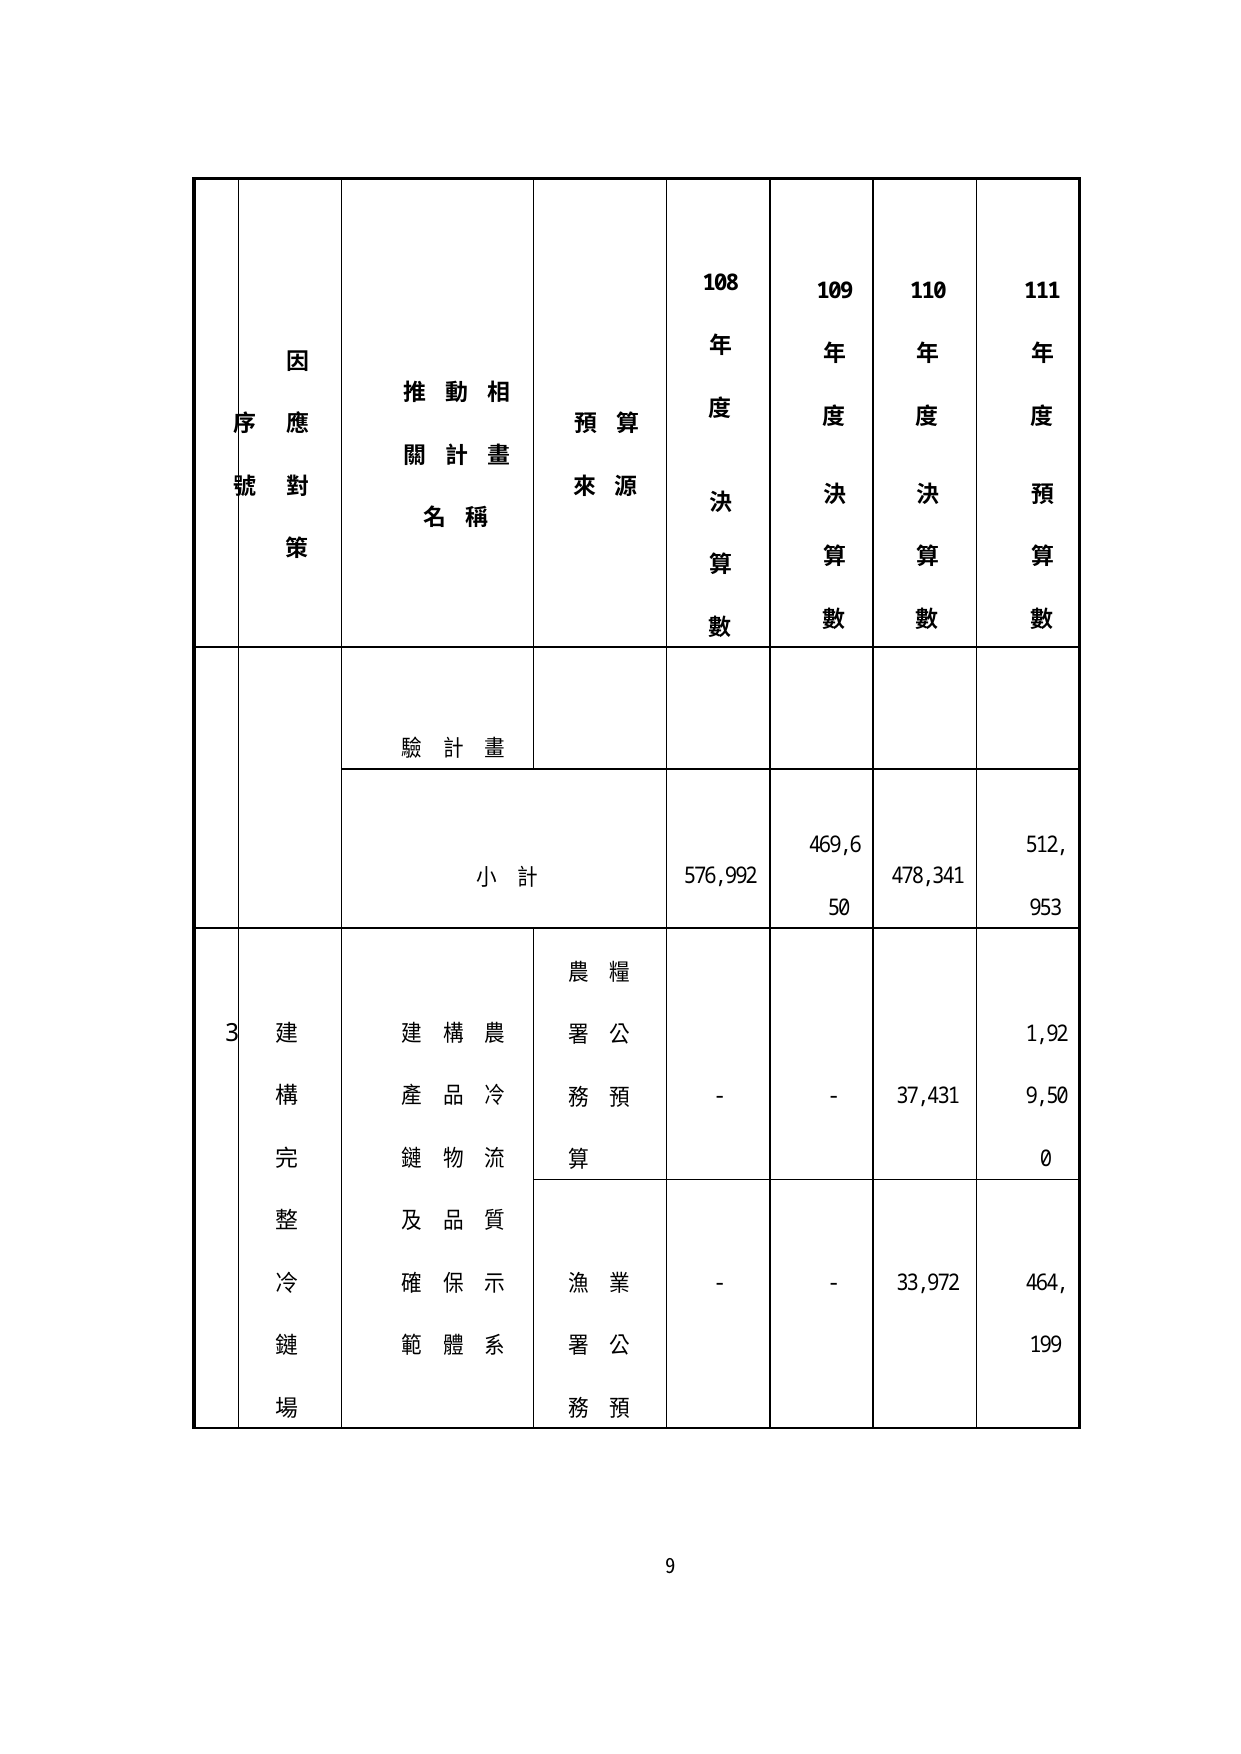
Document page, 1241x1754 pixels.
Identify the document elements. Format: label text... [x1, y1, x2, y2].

table_cell 37,431 [874, 929, 976, 1179]
table_cell 469,650 [771, 770, 872, 927]
table_cell [239, 648, 341, 927]
table_cell 建構完整冷鏈場域與供應，提升農產品價值 [239, 929, 341, 1427]
table_header 111年度 預算數 [977, 180, 1078, 646]
table_cell 建構農產品冷鏈物流及品質確保示範體系 [342, 929, 533, 1427]
table_cell - [771, 1180, 872, 1427]
table_cell - [667, 929, 769, 1179]
table_header 109年度 決算數 [771, 180, 872, 646]
table_header 推動相關計畫名稱 [342, 180, 533, 646]
table_header 序號 [196, 180, 238, 646]
table_cell 驗計畫 [342, 648, 533, 768]
table_header 因應對策 [239, 180, 341, 646]
table_header 預算來源 [534, 180, 666, 646]
table_cell 464,199 [977, 1180, 1078, 1427]
table_cell 漁業署公務預 [534, 1180, 666, 1427]
table_cell [667, 648, 769, 768]
table_cell 農糧署公務預算 [534, 929, 666, 1179]
table_header 110年度 決算數 [874, 180, 976, 646]
table_cell 478,341 [874, 770, 976, 927]
table_cell [977, 648, 1078, 768]
table_cell 33,972 [874, 1180, 976, 1427]
table_cell 3 [196, 929, 238, 1427]
table_cell [874, 648, 976, 768]
table_cell - [771, 929, 872, 1179]
table_cell 512,953 [977, 770, 1078, 927]
table_cell - [667, 1180, 769, 1427]
table_cell [534, 648, 666, 768]
table_cell [771, 648, 872, 768]
table_cell 576,992 [667, 770, 769, 927]
table_header 108年度 決算數 [667, 180, 769, 646]
table_cell [196, 648, 238, 927]
table_cell 小計 [342, 770, 666, 927]
table_cell 1,929,500 [977, 929, 1078, 1179]
